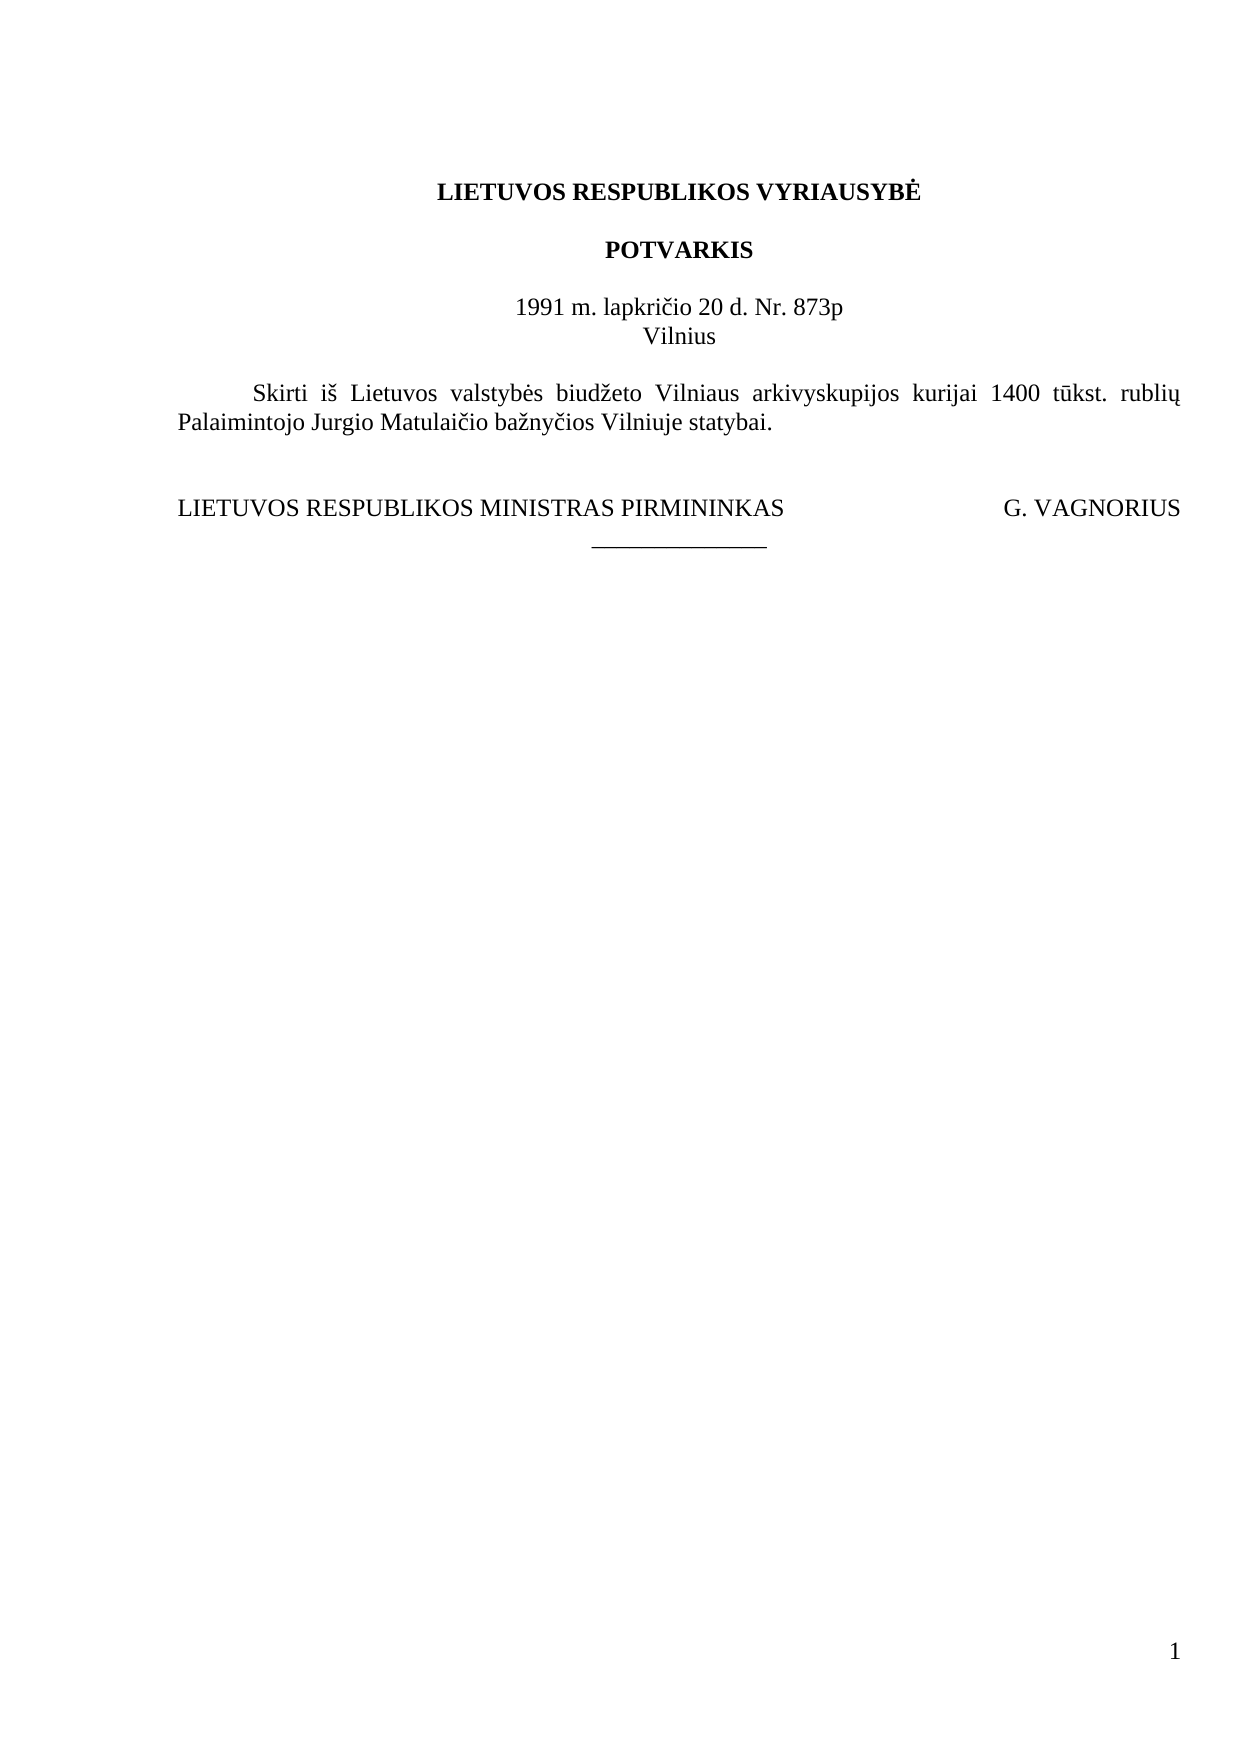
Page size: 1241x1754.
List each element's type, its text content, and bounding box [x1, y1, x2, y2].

text LIETUVOS RESPUBLIKOS VYRIAUSYBĖ [177, 177, 1181, 206]
text POTVARKIS [177, 235, 1181, 263]
text ______________ [177, 522, 1181, 551]
text Skirti iš Lietuvos valstybės biudžeto Vilniaus arkivyskupijos kurijai 1400 tūkst. rublių Palaimintojo Jurgio Matulaičio bažnyčios Vilniuje statybai. [177, 378, 1181, 436]
text Vilnius [177, 321, 1181, 350]
text 1991 m. lapkričio 20 d. Nr. 873p [177, 292, 1181, 321]
text LIETUVOS RESPUBLIKOS MINISTRAS PIRMININKAS G. VAGNORIUS [177, 493, 1181, 522]
